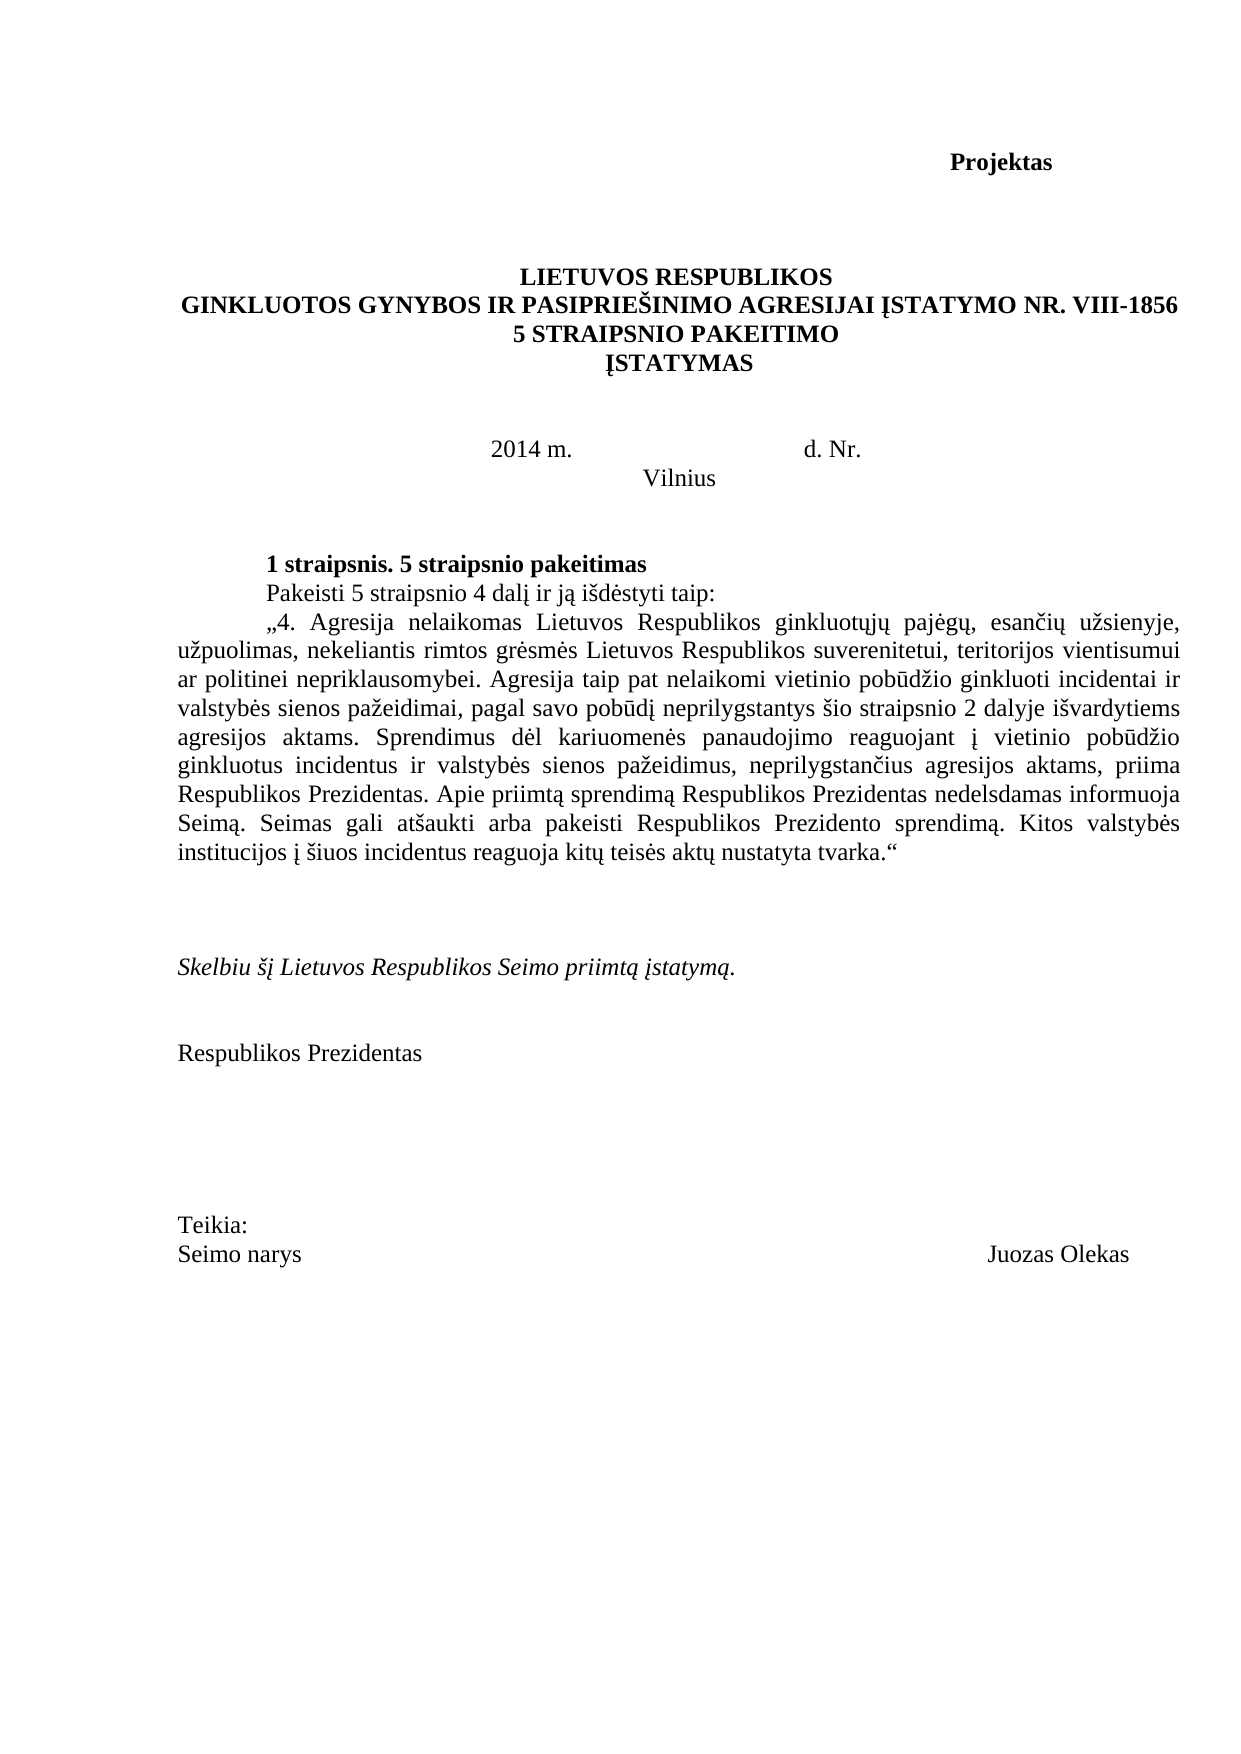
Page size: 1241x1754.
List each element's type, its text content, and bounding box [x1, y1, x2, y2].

text Projektas [177, 147, 1181, 176]
text 1 straipsnis. 5 straipsnio pakeitimas [177, 549, 1181, 578]
text LIETUVOS RESPUBLIKOS [177, 262, 1181, 291]
text Respublikos Prezidentas [177, 1038, 1181, 1067]
text Vilnius [177, 463, 1181, 492]
text Pakeisti 5 straipsnio 4 dalį ir ją išdėstyti taip: [177, 578, 1181, 607]
text Teikia: [177, 1211, 1181, 1239]
text GINKLUOTOS GYNYBOS IR PASIPRIEŠINIMO AGRESIJAI ĮSTATYMO NR. VIII-1856 5 STRAIPSNIO PAKEITIMO [177, 291, 1181, 348]
text 2014 m. d. Nr. [177, 434, 1181, 463]
text „4. Agresija nelaikomas Lietuvos Respublikos ginkluotųjų pajėgų, esančių užsienyje, užpuolimas, nekeliantis rimtos grėsmės Lietuvos Respublikos suverenitetui, teritorijos vientisumui ar politinei nepriklausomybei. Agresija taip pat nelaikomi vietinio pobūdžio ginkluoti incidentai ir valstybės sienos pažeidimai, pagal savo pobūdį neprilygstantys šio straipsnio 2 dalyje išvardytiems agresijos aktams. Sprendimus dėl kariuomenės panaudojimo reaguojant į vietinio pobūdžio ginkluotus incidentus ir valstybės sienos pažeidimus, neprilygstančius agresijos aktams, priima Respublikos Prezidentas. Apie priimtą sprendimą Respublikos Prezidentas nedelsdamas informuoja Seimą. Seimas gali atšaukti arba pakeisti Respublikos Prezidento sprendimą. Kitos valstybės institucijos į šiuos incidentus reaguoja kitų teisės aktų nustatyta tvarka.“ [177, 607, 1181, 866]
text Seimo narys Juozas Olekas [177, 1239, 1181, 1268]
text ĮSTATYMAS [177, 348, 1181, 377]
text Skelbiu šį Lietuvos Respublikos Seimo priimtą įstatymą. [177, 952, 1181, 981]
